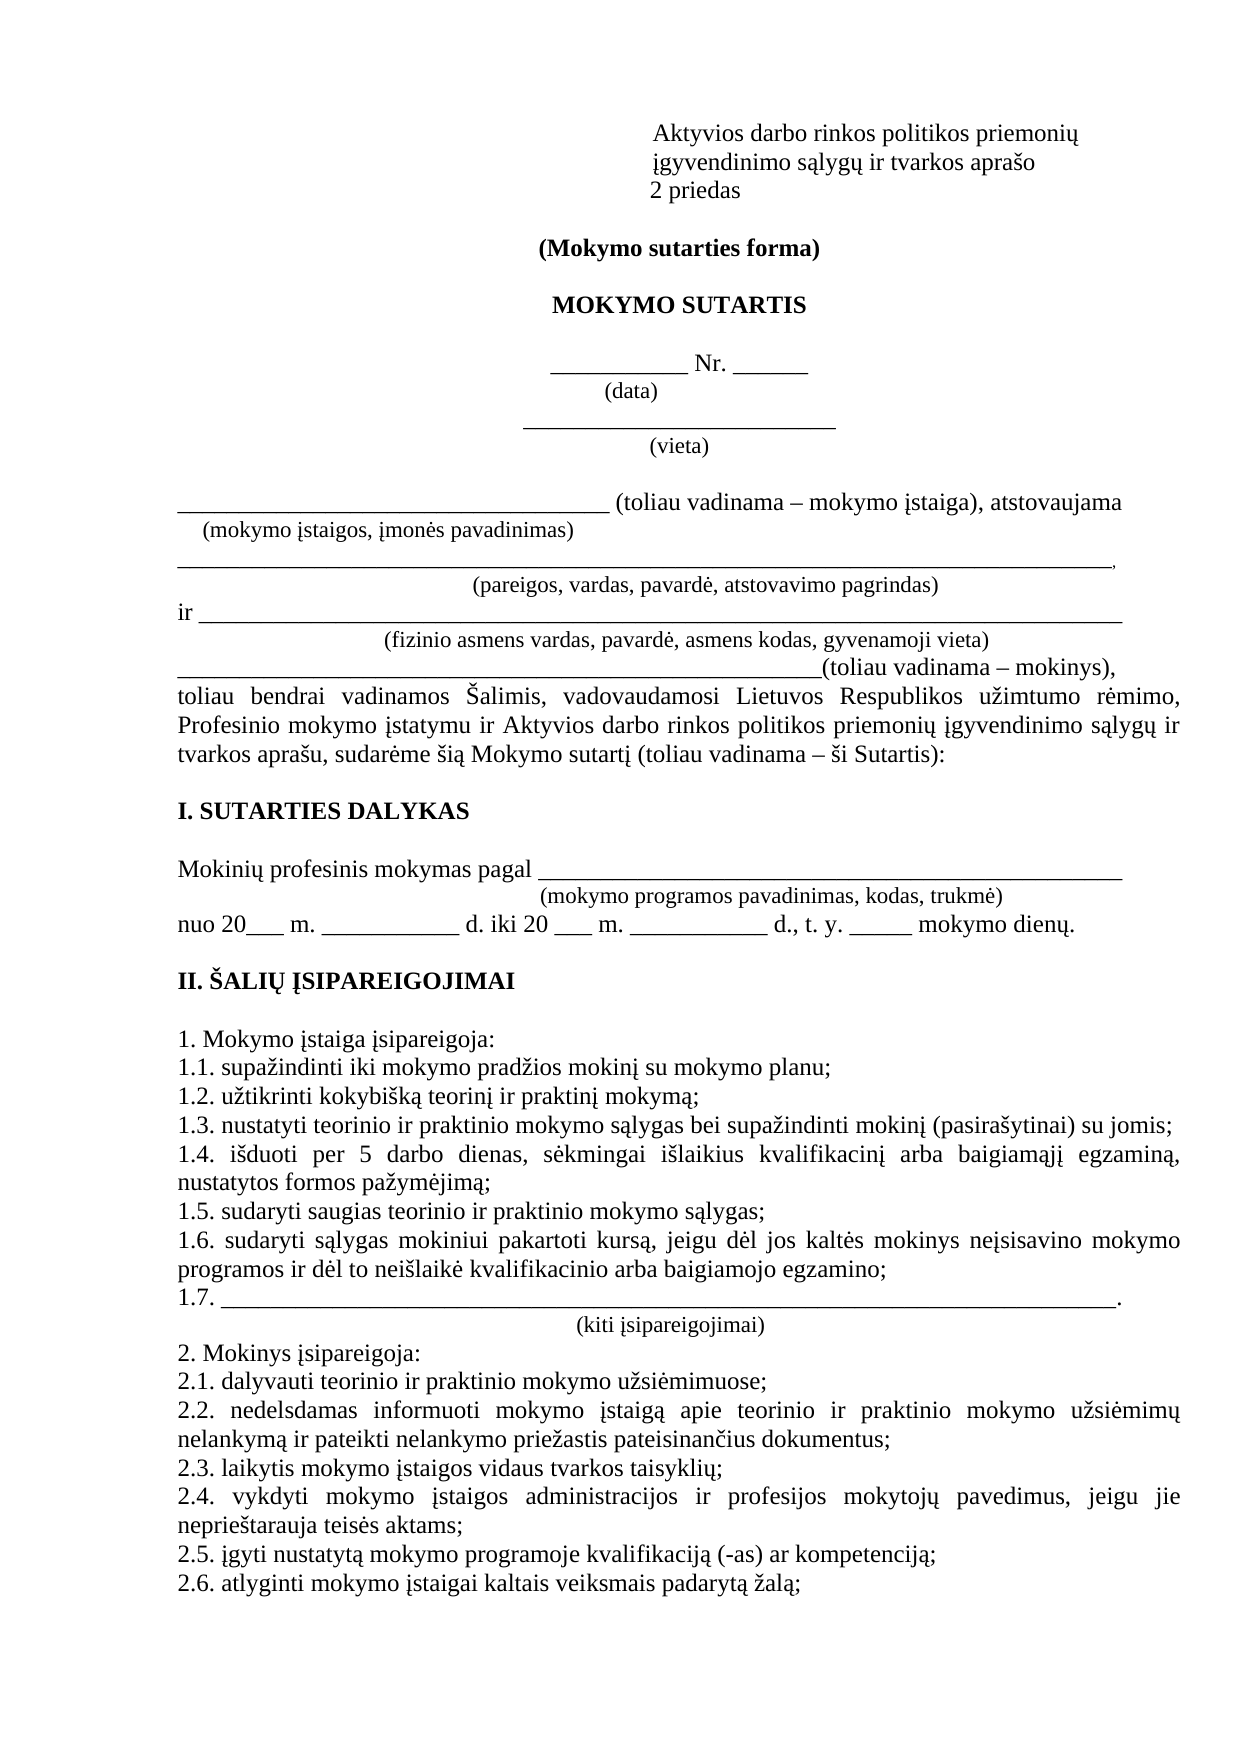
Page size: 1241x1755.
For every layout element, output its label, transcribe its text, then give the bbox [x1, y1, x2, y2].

text Mokinių profesinis mokymas pagal [177, 854, 1181, 882]
text (fizinio asmens vardas, pavardė, asmens kodas, gyvenamoji vieta) [177, 626, 1181, 652]
text 1.3. nustatyti teorinio ir praktinio mokymo sąlygas bei supažindinti mokinį (pasirašytinai) su jomis; [177, 1110, 1181, 1139]
text (data) [177, 377, 1181, 403]
text 2.4. vykdyti mokymo įstaigos administracijos ir profesijos mokytojų pavedimus, jeigu jie neprieštarauja teisės aktams; [177, 1481, 1181, 1539]
text (mokymo įstaigos, įmonės pavadinimas) [202, 516, 1181, 542]
text įgyvendinimo sąlygų ir tvarkos aprašo [652, 147, 1181, 176]
text MOKYMO SUTARTIS [177, 291, 1181, 319]
text 1. Mokymo įstaiga įsipareigoja: [177, 1024, 1181, 1052]
text (vieta) [177, 432, 1181, 458]
text (mokymo programos pavadinimas, kodas, trukmė) [540, 882, 1181, 909]
text 1.5. sudaryti saugias teorinio ir praktinio mokymo sąlygas; [177, 1196, 1181, 1225]
text 2.3. laikytis mokymo įstaigos vidaus tvarkos taisyklių; [177, 1453, 1181, 1481]
text II. ŠALIŲ ĮSIPAREIGOJIMAI [177, 966, 1181, 995]
text 1.4. išduoti per 5 darbo dienas, sėkmingai išlaikius kvalifikacinį arba baigiamąjį egzaminą, nustatytos formos pažymėjimą; [177, 1139, 1181, 1196]
text 1.1. supažindinti iki mokymo pradžios mokinį su mokymo planu; [177, 1052, 1181, 1081]
text _ (toliau vadinama – mokinys), [177, 652, 1181, 681]
text 2.5. įgyti nustatytą mokymo programoje kvalifikaciją (-as) ar kompetenciją; [177, 1539, 1181, 1568]
text 2 priedas [649, 176, 1181, 204]
text ___________ Nr. ______ [177, 348, 1181, 377]
text (pareigos, vardas, pavardė, atstovavimo pagrindas) [177, 571, 1181, 597]
text 1.7. . [177, 1282, 1181, 1311]
text 1.2. užtikrinti kokybišką teorinį ir praktinį mokymą; [177, 1081, 1181, 1110]
text 2.6. atlyginti mokymo įstaigai kaltais veiksmais padarytą žalą; [177, 1568, 1181, 1596]
text 2.2. nedelsdamas informuoti mokymo įstaigą apie teorinio ir praktinio mokymo užsiėmimų nelankymą ir pateikti nelankymo priežastis pateisinančius dokumentus; [177, 1395, 1181, 1453]
text I. SUTARTIES DALYKAS [177, 796, 1181, 825]
text _ , [177, 542, 1181, 571]
text (Mokymo sutarties forma) [177, 233, 1181, 262]
text _ (toliau vadinama – mokymo įstaiga), atstovaujama [177, 487, 1181, 516]
text toliau bendrai vadinamos Šalimis, vadovaudamosi Lietuvos Respublikos užimtumo rėmimo, Profesinio mokymo įstatymu ir Aktyvios darbo rinkos politikos priemonių įgyvendinimo sąlygų ir tvarkos aprašu, sudarėme šią Mokymo sutartį (toliau vadinama – ši Sutartis): [177, 681, 1181, 767]
text ir [177, 597, 1181, 626]
text 2. Mokinys įsipareigoja: [177, 1338, 1181, 1366]
text nuo 20___ m. ___________ d. iki 20 ___ m. ___________ d., t. y. _____ mokymo dienų. [177, 909, 1181, 937]
text 2.1. dalyvauti teorinio ir praktinio mokymo užsiėmimuose; [177, 1366, 1181, 1395]
text 1.6. sudaryti sąlygas mokiniui pakartoti kursą, jeigu dėl jos kaltės mokinys neįsisavino mokymo programos ir dėl to neišlaikė kvalifikacinio arba baigiamojo egzamino; [177, 1225, 1181, 1282]
text (kiti įsipareigojimai) [177, 1311, 1181, 1338]
text Aktyvios darbo rinkos politikos priemonių [652, 118, 1181, 147]
text _________________________ [177, 403, 1181, 432]
